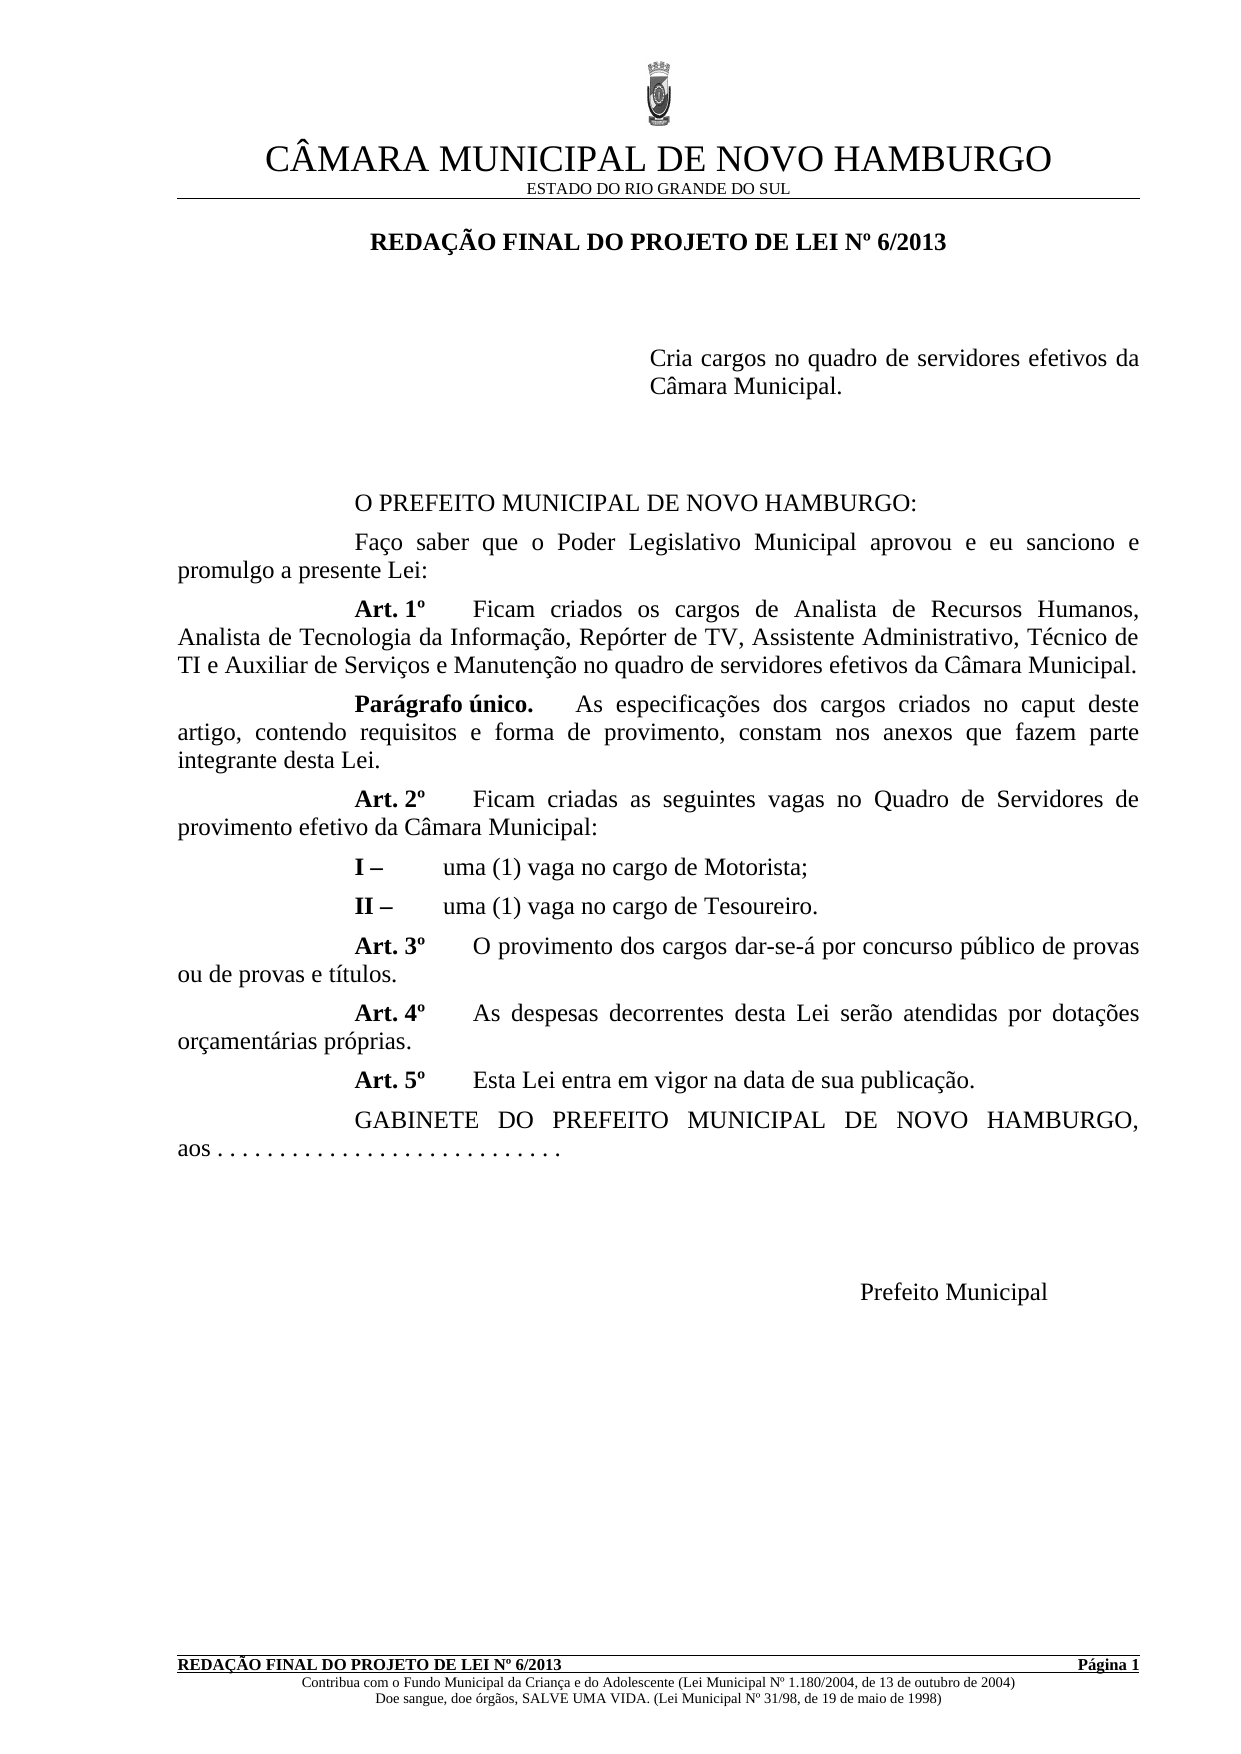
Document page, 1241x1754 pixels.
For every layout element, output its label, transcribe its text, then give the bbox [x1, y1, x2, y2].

text O PREFEITO MUNICIPAL DE NOVO HAMBURGO: [177, 489, 1140, 516]
text Faço saber que o Poder Legislativo Municipal aprovou e eu sanciono e promulgo a presente Lei: [177, 528, 1140, 584]
text REDAÇÃO FINAL DO PROJETO DE LEI Nº 6/2013 [177, 228, 1140, 256]
text Art. 2º Ficam criadas as seguintes vagas no Quadro de Servidores de provimento efetivo da Câmara Municipal: [177, 786, 1140, 841]
text Art. 3º O provimento dos cargos dar-se-á por concurso público de provas ou de provas e títulos. [177, 932, 1140, 987]
text Art. 5º Esta Lei entra em vigor na data de sua publicação. [177, 1067, 1140, 1094]
text GABINETE DO PREFEITO MUNICIPAL DE NOVO HAMBURGO, aos . . . . . . . . . . . . . . . . . . . . . . . . . . . . [177, 1106, 1140, 1162]
text Parágrafo único. As especificações dos cargos criados no caput deste artigo, contendo requisitos e forma de provimento, constam nos anexos que fazem parte integrante desta Lei. [177, 691, 1140, 774]
text Art. 4º As despesas decorrentes desta Lei serão atendidas por dotações orçamentárias próprias. [177, 999, 1140, 1055]
text I – uma (1) vaga no cargo de Motorista; [177, 853, 1140, 881]
text II – uma (1) vaga no cargo de Tesoureiro. [177, 892, 1140, 920]
text Cria cargos no quadro de servidores efetivos da Câmara Municipal. [649, 344, 1140, 400]
text Art. 1º Ficam criados os cargos de Analista de Recursos Humanos, Analista de Tecnologia da Informação, Repórter de TV, Assistente Administrativo, Técnico de TI e Auxiliar de Serviços e Manutenção no quadro de servidores efetivos da Câmara Municipal. [177, 596, 1140, 679]
text Prefeito Municipal [768, 1278, 1140, 1306]
